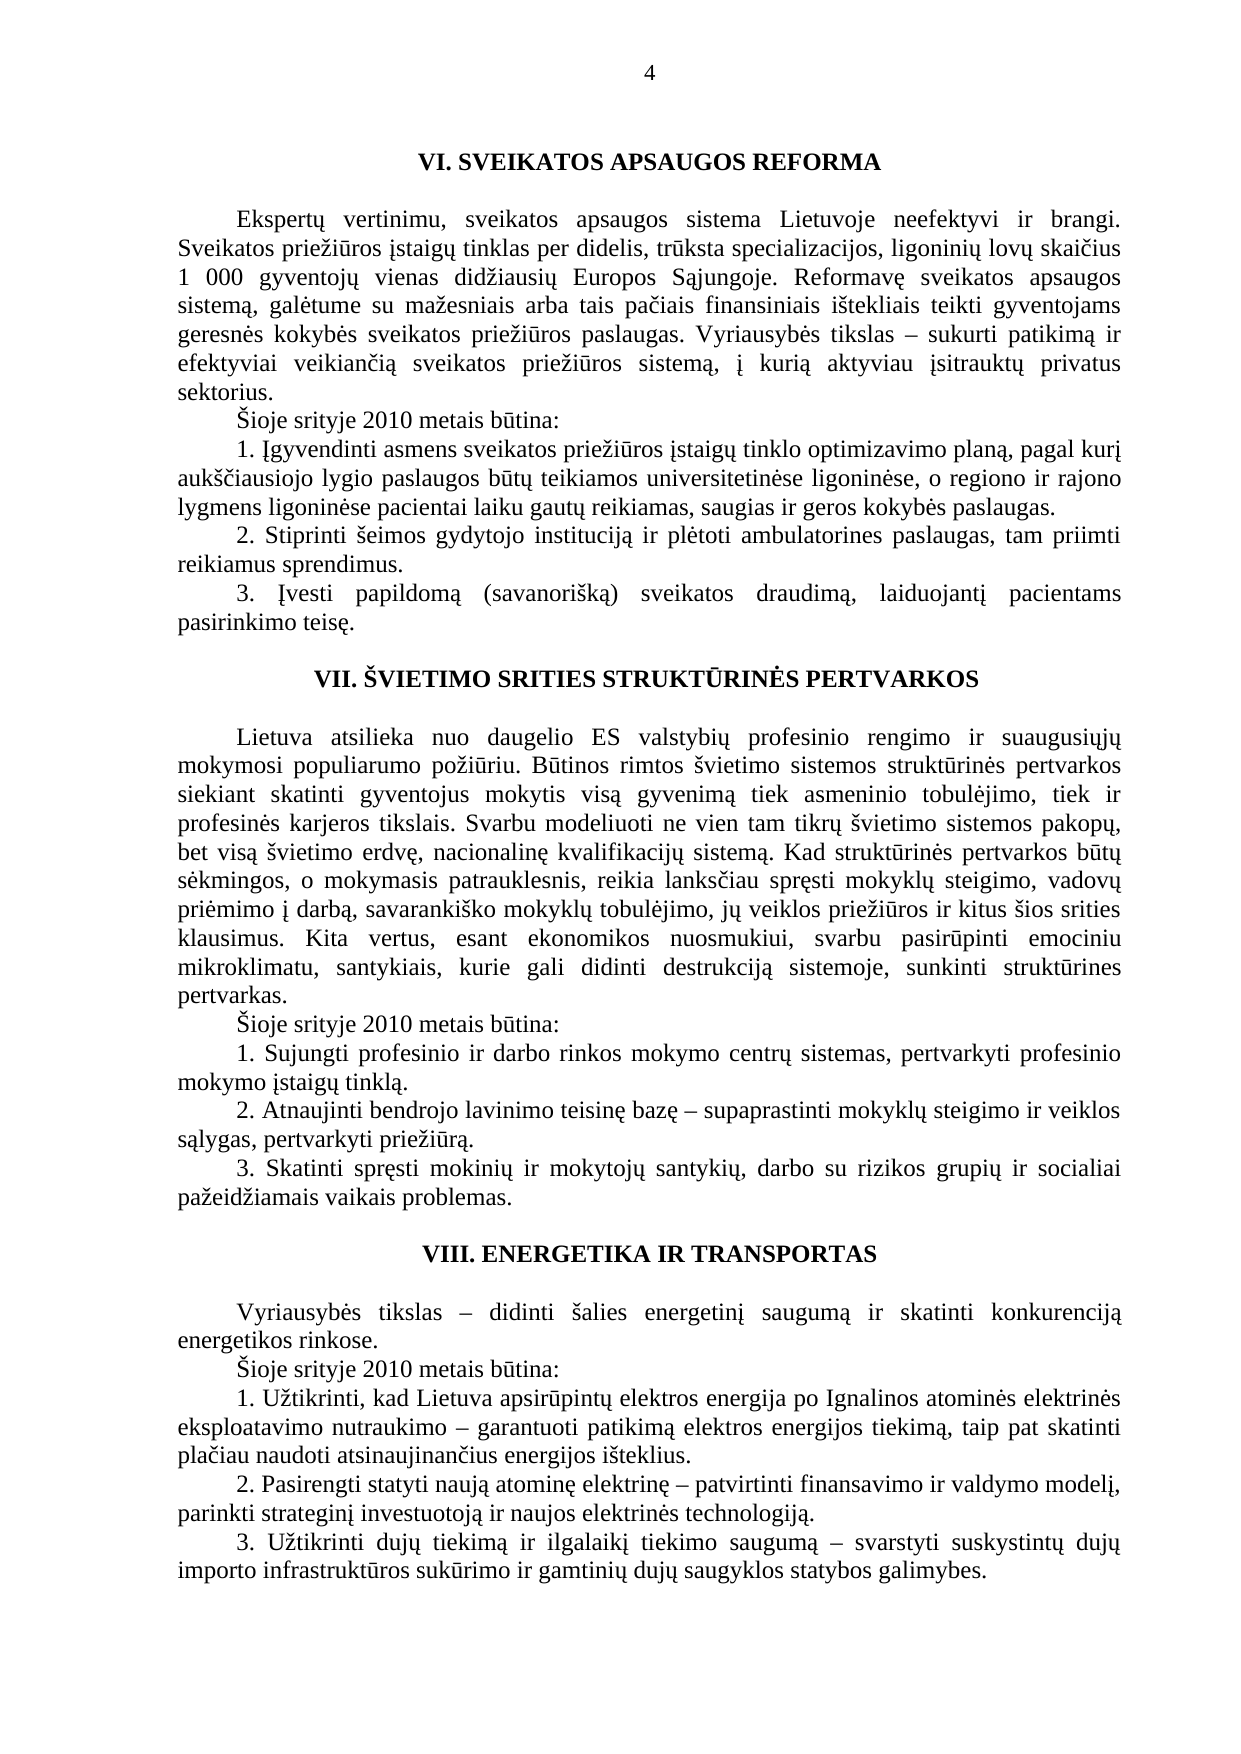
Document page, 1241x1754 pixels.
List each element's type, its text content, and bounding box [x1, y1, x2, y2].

text VI. Sveikatos apsaugos reforma [177, 147, 1122, 176]
text 3. Skatinti spręsti mokinių ir mokytojų santykių, darbo su rizikos grupių ir socialiai pažeidžiamais vaikais problemas. [177, 1153, 1122, 1211]
text Šioje srityje 2010 metais būtina: [177, 1354, 1122, 1383]
text Ekspertų vertinimu, sveikatos apsaugos sistema Lietuvoje neefektyvi ir brangi. Sveikatos priežiūros įstaigų tinklas per didelis, trūksta specializacijos, ligoninių lovų skaičius 1 000 gyventojų vienas didžiausių Europos Sąjungoje. Reformavę sveikatos apsaugos sistemą, galėtume su mažesniais arba tais pačiais finansiniais ištekliais teikti gyventojams geresnės kokybės sveikatos priežiūros paslaugas. Vyriausybės tikslas – sukurti patikimą ir efektyviai veikiančią sveikatos priežiūros sistemą, į kurią aktyviau įsitrauktų privatus sektorius. [177, 204, 1122, 406]
text 2. Stiprinti šeimos gydytojo instituciją ir plėtoti ambulatorines paslaugas, tam priimti reikiamus sprendimus. [177, 521, 1122, 578]
text 1. Užtikrinti, kad Lietuva apsirūpintų elektros energija po Ignalinos atominės elektrinės eksploatavimo nutraukimo – garantuoti patikimą elektros energijos tiekimą, taip pat skatinti plačiau naudoti atsinaujinančius energijos išteklius. [177, 1383, 1122, 1469]
text 1. Įgyvendinti asmens sveikatos priežiūros įstaigų tinklo optimizavimo planą, pagal kurį aukščiausiojo lygio paslaugos būtų teikiamos universitetinėse ligoninėse, o regiono ir rajono lygmens ligoninėse pacientai laiku gautų reikiamas, saugias ir geros kokybės paslaugas. [177, 434, 1122, 521]
text 2. Atnaujinti bendrojo lavinimo teisinę bazę – supaprastinti mokyklų steigimo ir veiklos sąlygas, pertvarkyti priežiūrą. [177, 1096, 1122, 1153]
text 3. Užtikrinti dujų tiekimą ir ilgalaikį tiekimo saugumą – svarstyti suskystintų dujų importo infrastruktūros sukūrimo ir gamtinių dujų saugyklos statybos galimybes. [177, 1527, 1122, 1584]
text Šioje srityje 2010 metais būtina: [177, 1009, 1122, 1038]
text 3. Įvesti papildomą (savanorišką) sveikatos draudimą, laiduojantį pacientams pasirinkimo teisę. [177, 578, 1122, 636]
text Šioje srityje 2010 metais būtina: [177, 406, 1122, 434]
text 2. Pasirengti statyti naują atominę elektrinę – patvirtinti finansavimo ir valdymo modelį, parinkti strateginį investuotoją ir naujos elektrinės technologiją. [177, 1469, 1122, 1527]
text 1. Sujungti profesinio ir darbo rinkos mokymo centrų sistemas, pertvarkyti profesinio mokymo įstaigų tinklą. [177, 1038, 1122, 1096]
text VIII. Energetika ir transportas [177, 1239, 1122, 1268]
text VII. švietimo sritIES Struktūrinės pertvarkos [177, 664, 1122, 693]
text Lietuva atsilieka nuo daugelio ES valstybių profesinio rengimo ir suaugusiųjų mokymosi populiarumo požiūriu. Būtinos rimtos švietimo sistemos struktūrinės pertvarkos siekiant skatinti gyventojus mokytis visą gyvenimą tiek asmeninio tobulėjimo, tiek ir profesinės karjeros tikslais. Svarbu modeliuoti ne vien tam tikrų švietimo sistemos pakopų, bet visą švietimo erdvę, nacionalinę kvalifikacijų sistemą. Kad struktūrinės pertvarkos būtų sėkmingos, o mokymasis patrauklesnis, reikia lanksčiau spręsti mokyklų steigimo, vadovų priėmimo į darbą, savarankiško mokyklų tobulėjimo, jų veiklos priežiūros ir kitus šios srities klausimus. Kita vertus, esant ekonomikos nuosmukiui, svarbu pasirūpinti emociniu mikroklimatu, santykiais, kurie gali didinti destrukciją sistemoje, sunkinti struktūrines pertvarkas. [177, 722, 1122, 1009]
text Vyriausybės tikslas – didinti šalies energetinį saugumą ir skatinti konkurenciją energetikos rinkose. [177, 1297, 1122, 1354]
